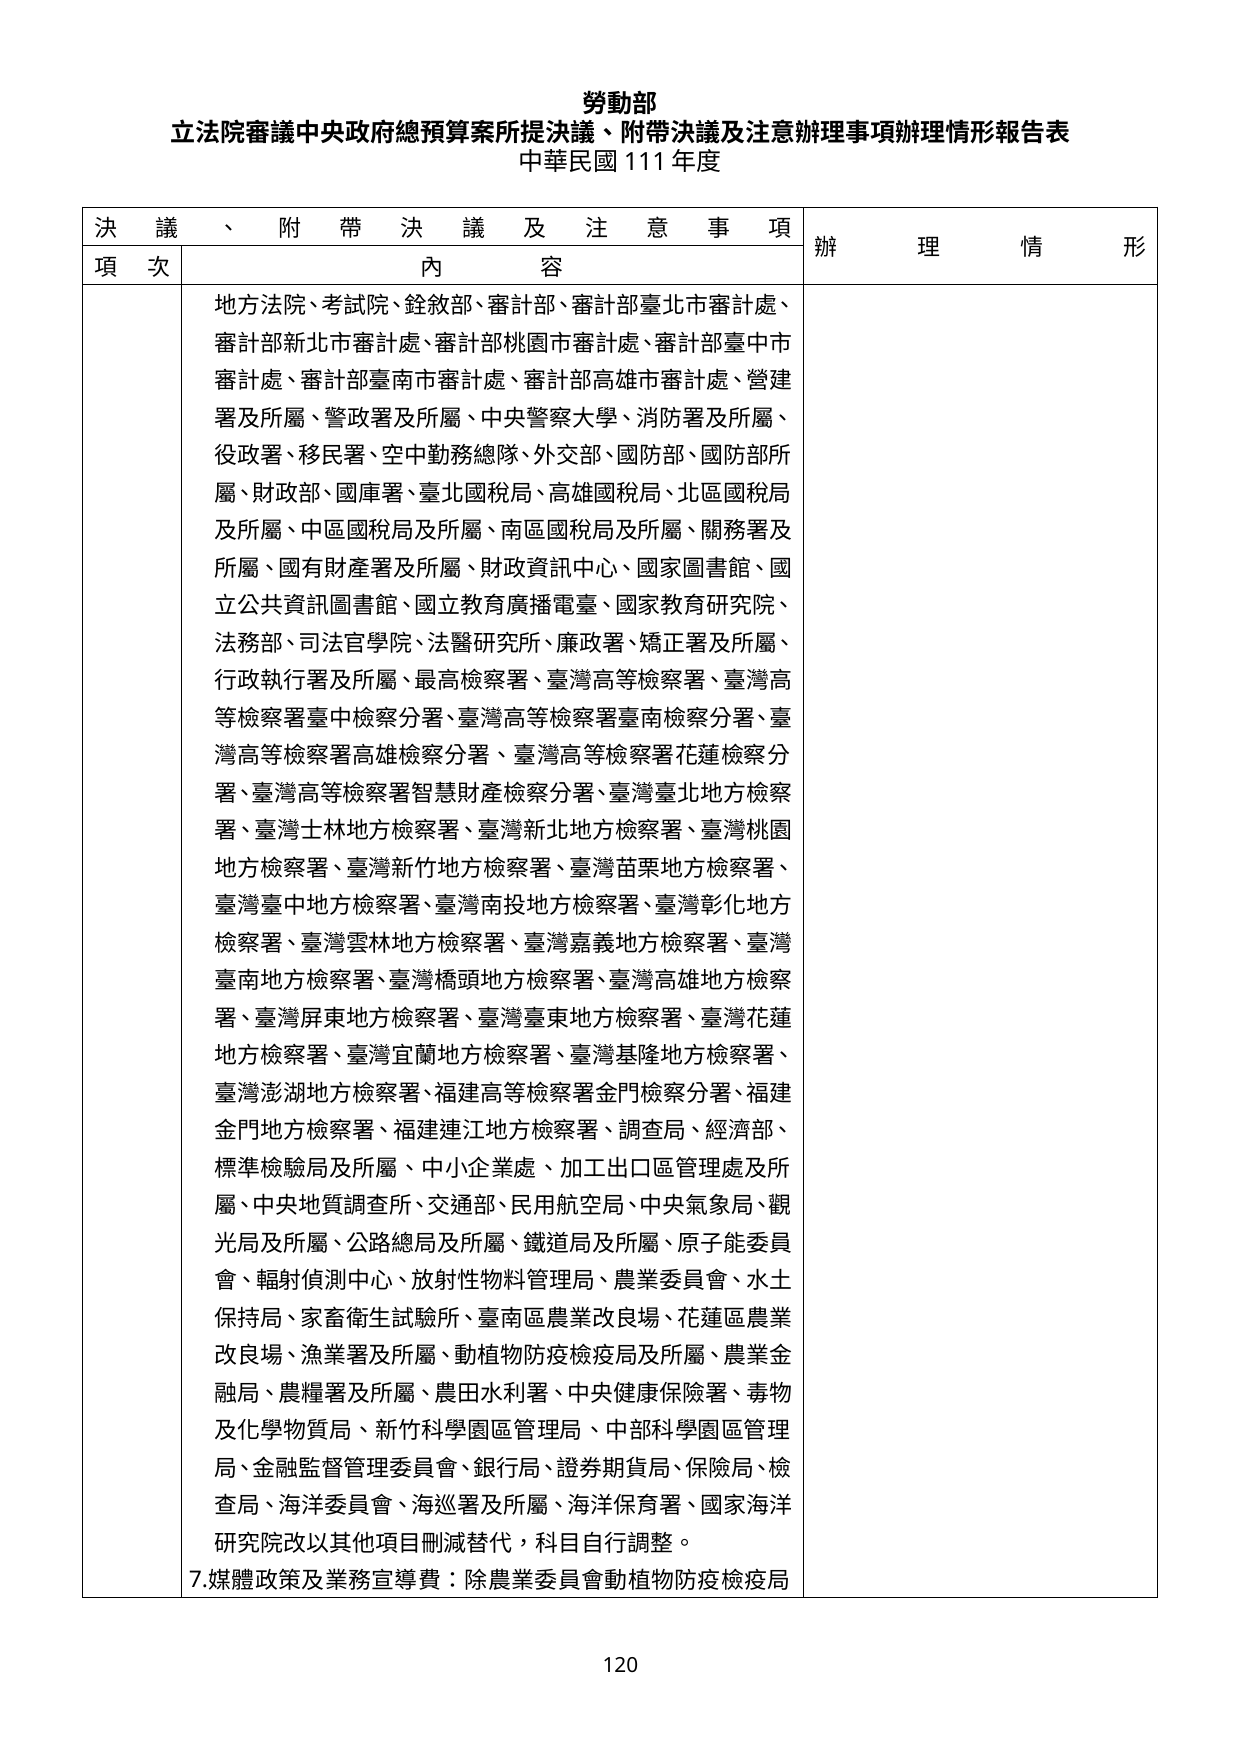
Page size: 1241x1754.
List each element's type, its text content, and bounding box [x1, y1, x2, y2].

table_cell 內 容 [182, 246, 803, 284]
table_cell [804, 285, 1157, 1597]
table_cell [83, 285, 181, 1597]
table_header 決議、附帶決議及注意事項 [83, 208, 803, 245]
table_cell 地方法院、考試院、銓敘部、審計部、審計部臺北市審計處、審計部新北市審計處、審計部桃園市審計處、審計部臺中市審計處、審計部臺南市審計處、審計部高雄市審計處、營建署及所屬、警政署及所屬、中央警察大學、消防署及所屬、役政署、移民署、空中勤務總隊、外交部、國防部、國防部所屬、財政部、國庫署、臺北國稅局、高雄國稅局、北區國稅局及所屬、中區國稅局及所屬、南區國稅局及所屬、關務署及所屬、國有財產署及所屬、財政資訊中心、國家圖書館、國立公共資訊圖書館、國立教育廣播電臺、國家教育研究院、法務部、司法官學院、法醫研究所、廉政署、矯正署及所屬、行政執行署及所屬、最高檢察署、臺灣高等檢察署、臺灣高等檢察署臺中檢察分署、臺灣高等檢察署臺南檢察分署、臺灣高等檢察署高雄檢察分署、臺灣高等檢察署花蓮檢察分署、臺灣高等檢察署智慧財產檢察分署、臺灣臺北地方檢察署、臺灣士林地方檢察署、臺灣新北地方檢察署、臺灣桃園地方檢察署、臺灣新竹地方檢察署、臺灣苗栗地方檢察署、臺灣臺中地方檢察署、臺灣南投地方檢察署、臺灣彰化地方檢察署、臺灣雲林地方檢察署、臺灣嘉義地方檢察署、臺灣臺南地方檢察署、臺灣橋頭地方檢察署、臺灣高雄地方檢察署、臺灣屏東地方檢察署、臺灣臺東地方檢察署、臺灣花蓮地方檢察署、臺灣宜蘭地方檢察署、臺灣基隆地方檢察署、臺灣澎湖地方檢察署、福建高等檢察署金門檢察分署、福建金門地方檢察署、福建連江地方檢察署、調查局、經濟部、標準檢驗局及所屬、中小企業處、加工出口區管理處及所屬、中央地質調查所、交通部、民用航空局、中央氣象局、觀光局及所屬、公路總局及所屬、鐵道局及所屬、原子能委員會、輻射偵測中心、放射性物料管理局、農業委員會、水土保持局、家畜衛生試驗所、臺南區農業改良場、花蓮區農業改良場、漁業署及所屬、動植物防疫檢疫局及所屬、農業金融局、農糧署及所屬、農田水利署、中央健康保險署、毒物及化學物質局、新竹科學園區管理局、中部科學園區管理局、金融監督管理委員會、銀行局、證券期貨局、保險局、檢查局、海洋委員會、海巡署及所屬、海洋保育署、國家海洋研究院改以其他項目刪減替代，科目自行調整。 7.媒體政策及業務宣導費：除農業委員會動植物防疫檢疫局 [182, 285, 803, 1597]
table_header 辦理情形 [804, 208, 1157, 284]
table_cell 項次 [83, 246, 181, 284]
